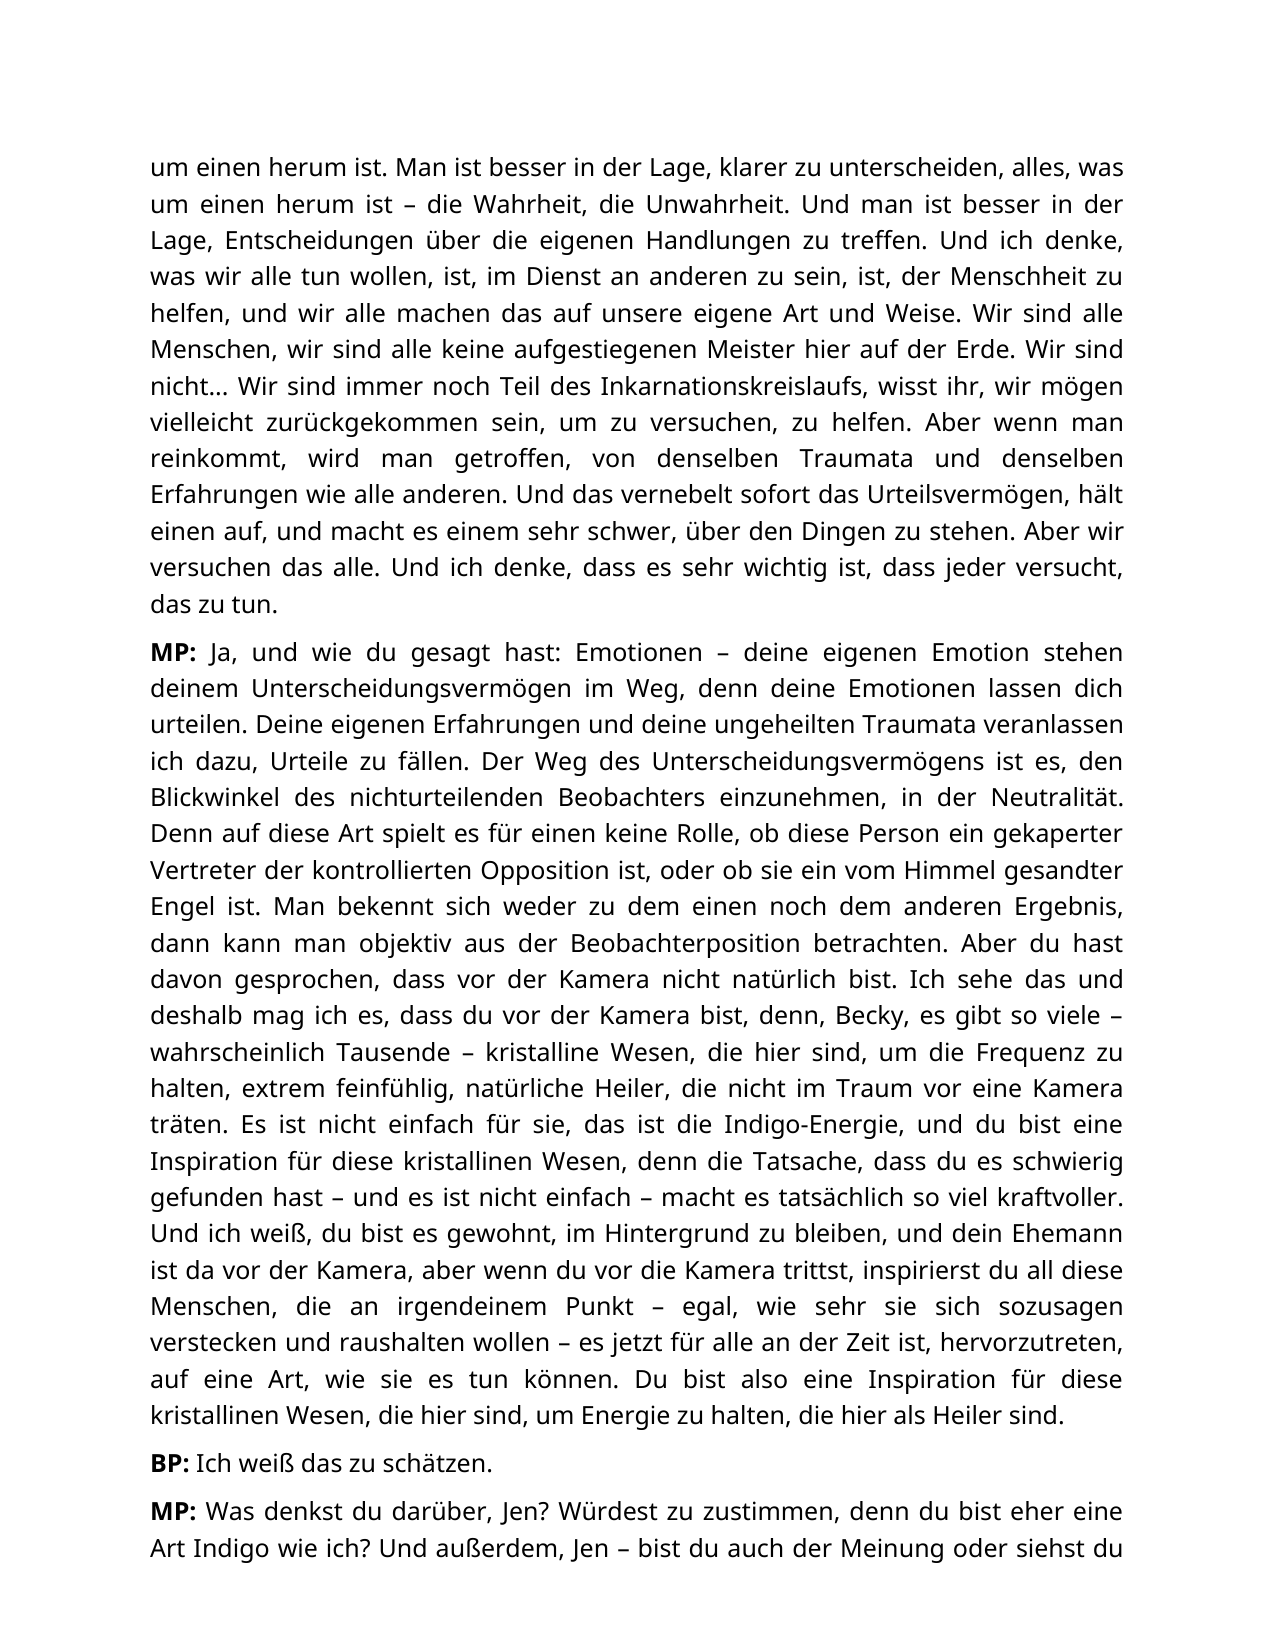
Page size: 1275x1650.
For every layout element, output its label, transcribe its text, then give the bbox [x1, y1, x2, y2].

text MP: Was denkst du darüber, Jen? Würdest zu zustimmen, denn du bist eher eine Art Indigo wie ich? Und außerdem, Jen – bist du auch der Meinung oder siehst du [150, 1494, 1125, 1564]
text MP: Ja, und wie du gesagt hast: Emotionen – deine eigenen Emotion stehen deinem Unterscheidungsvermögen im Weg, denn deine Emotionen lassen dich urteilen. Deine eigenen Erfahrungen und deine ungeheilten Traumata veranlassen ich dazu, Urteile zu fällen. Der Weg des Unterscheidungsvermögens ist es, den Blickwinkel des nichturteilenden Beobachters einzunehmen, in der Neutralität. Denn auf diese Art spielt es für einen keine Rolle, ob diese Person ein gekaperter Vertreter der kontrollierten Opposition ist, oder ob sie ein vom Himmel gesandter Engel ist. Man bekennt sich weder zu dem einen noch dem anderen Ergebnis, dann kann man objektiv aus der Beobachterposition betrachten. Aber du hast davon gesprochen, dass vor der Kamera nicht natürlich bist. Ich sehe das und deshalb mag ich es, dass du vor der Kamera bist, denn, Becky, es gibt so viele – wahrscheinlich Tausende – kristalline Wesen, die hier sind, um die Frequenz zu halten, extrem feinfühlig, natürliche Heiler, die nicht im Traum vor eine Kamera träten. Es ist nicht einfach für sie, das ist die Indigo-Energie, und du bist eine Inspiration für diese kristallinen Wesen, denn die Tatsache, dass du es schwierig gefunden hast – und es ist nicht einfach – macht es tatsächlich so viel kraftvoller. Und ich weiß, du bist es gewohnt, im Hintergrund zu bleiben, und dein Ehemann ist da vor der Kamera, aber wenn du vor die Kamera trittst, inspirierst du all diese Menschen, die an irgendeinem Punkt – egal, wie sehr sie sich sozusagen verstecken und raushalten wollen – es jetzt für alle an der Zeit ist, hervorzutreten, auf eine Art, wie sie es tun können. Du bist also eine Inspiration für diese kristallinen Wesen, die hier sind, um Energie zu halten, die hier als Heiler sind. [150, 634, 1125, 1432]
text um einen herum ist. Man ist besser in der Lage, klarer zu unterscheiden, alles, was um einen herum ist – die Wahrheit, die Unwahrheit. Und man ist besser in der Lage, Entscheidungen über die eigenen Handlungen zu treffen. Und ich denke, was wir alle tun wollen, ist, im Dienst an anderen zu sein, ist, der Menschheit zu helfen, und wir alle machen das auf unsere eigene Art und Weise. Wir sind alle Menschen, wir sind alle keine aufgestiegenen Meister hier auf der Erde. Wir sind nicht... Wir sind immer noch Teil des Inkarnationskreislaufs, wisst ihr, wir mögen vielleicht zurückgekommen sein, um zu versuchen, zu helfen. Aber wenn man reinkommt, wird man getroffen, von denselben Traumata und denselben Erfahrungen wie alle anderen. Und das vernebelt sofort das Urteilsvermögen, hält einen auf, und macht es einem sehr schwer, über den Dingen zu stehen. Aber wir versuchen das alle. Und ich denke, dass es sehr wichtig ist, dass jeder versucht, das zu tun. [150, 150, 1125, 620]
text BP: Ich weiß das zu schätzen. [150, 1446, 1125, 1480]
